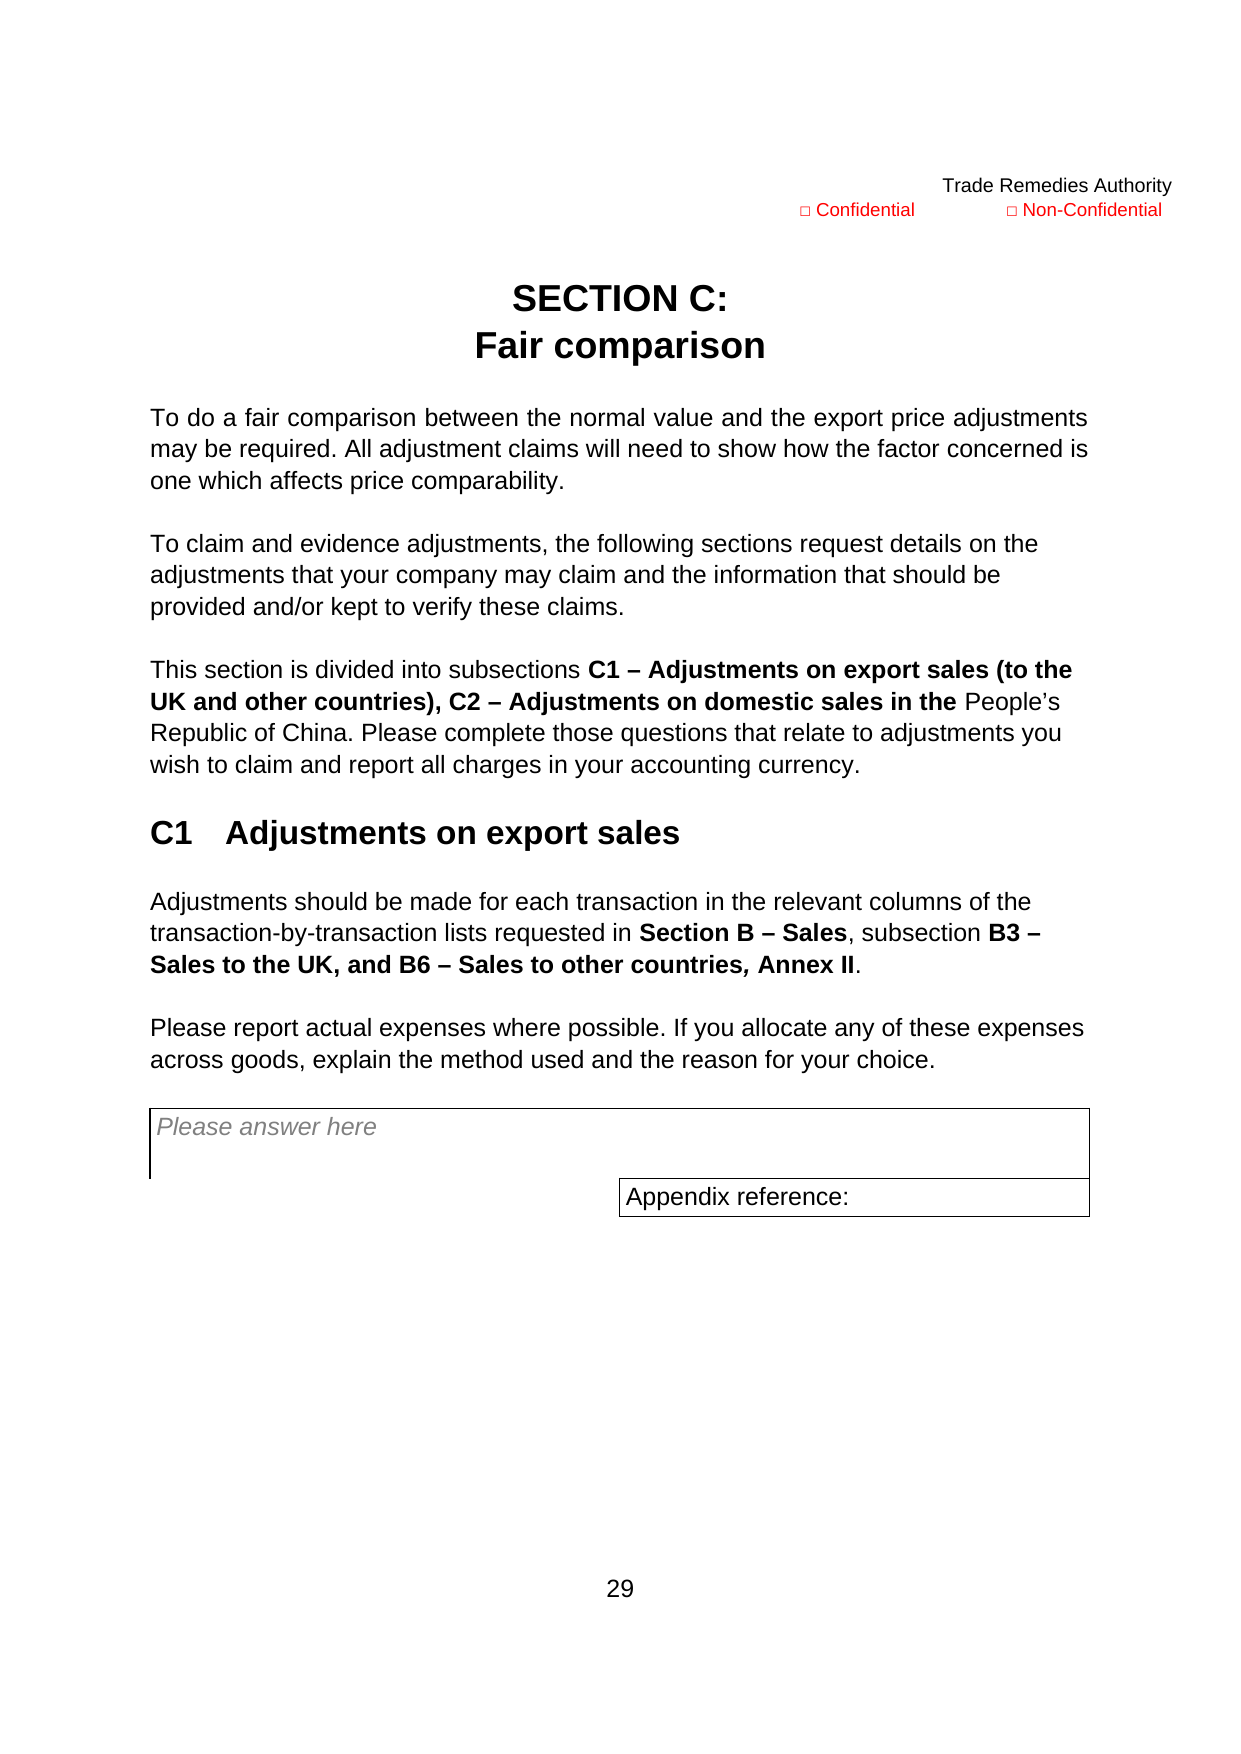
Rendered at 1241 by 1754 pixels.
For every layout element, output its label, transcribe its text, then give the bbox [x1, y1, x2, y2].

text To claim and evidence adjustments, the following sections request details on the adjustments that your company may claim and the information that should be provided and/or kept to verify these claims. [150, 529, 1090, 621]
subtitle SECTION C: Fair comparison [150, 276, 1090, 367]
text This section is divided into subsections C1 – Adjustments on export sales (to the UK and other countries), C2 – Adjustments on domestic sales in the People’s Republic of China. Please complete those questions that relate to adjustments you wish to claim and report all charges in your accounting currency. [150, 655, 1090, 779]
table_cell Appendix reference: [620, 1179, 1089, 1216]
subtitle C1 Adjustments on export sales [150, 813, 1090, 851]
table_cell [150, 1179, 619, 1216]
text Please report actual expenses where possible. If you allocate any of these expenses across goods, explain the method used and the reason for your choice. [150, 1013, 1090, 1073]
text To do a fair comparison between the normal value and the export price adjustments may be required. All adjustment claims will need to show how the factor concerned is one which affects price comparability. [150, 403, 1090, 494]
table_header Please answer here [151, 1109, 1089, 1178]
text Adjustments should be made for each transaction in the relevant columns of the transaction-by-transaction lists requested in Section B – Sales, subsection B3 – Sales to the UK, and B6 – Sales to other countries, Annex II. [150, 887, 1090, 979]
